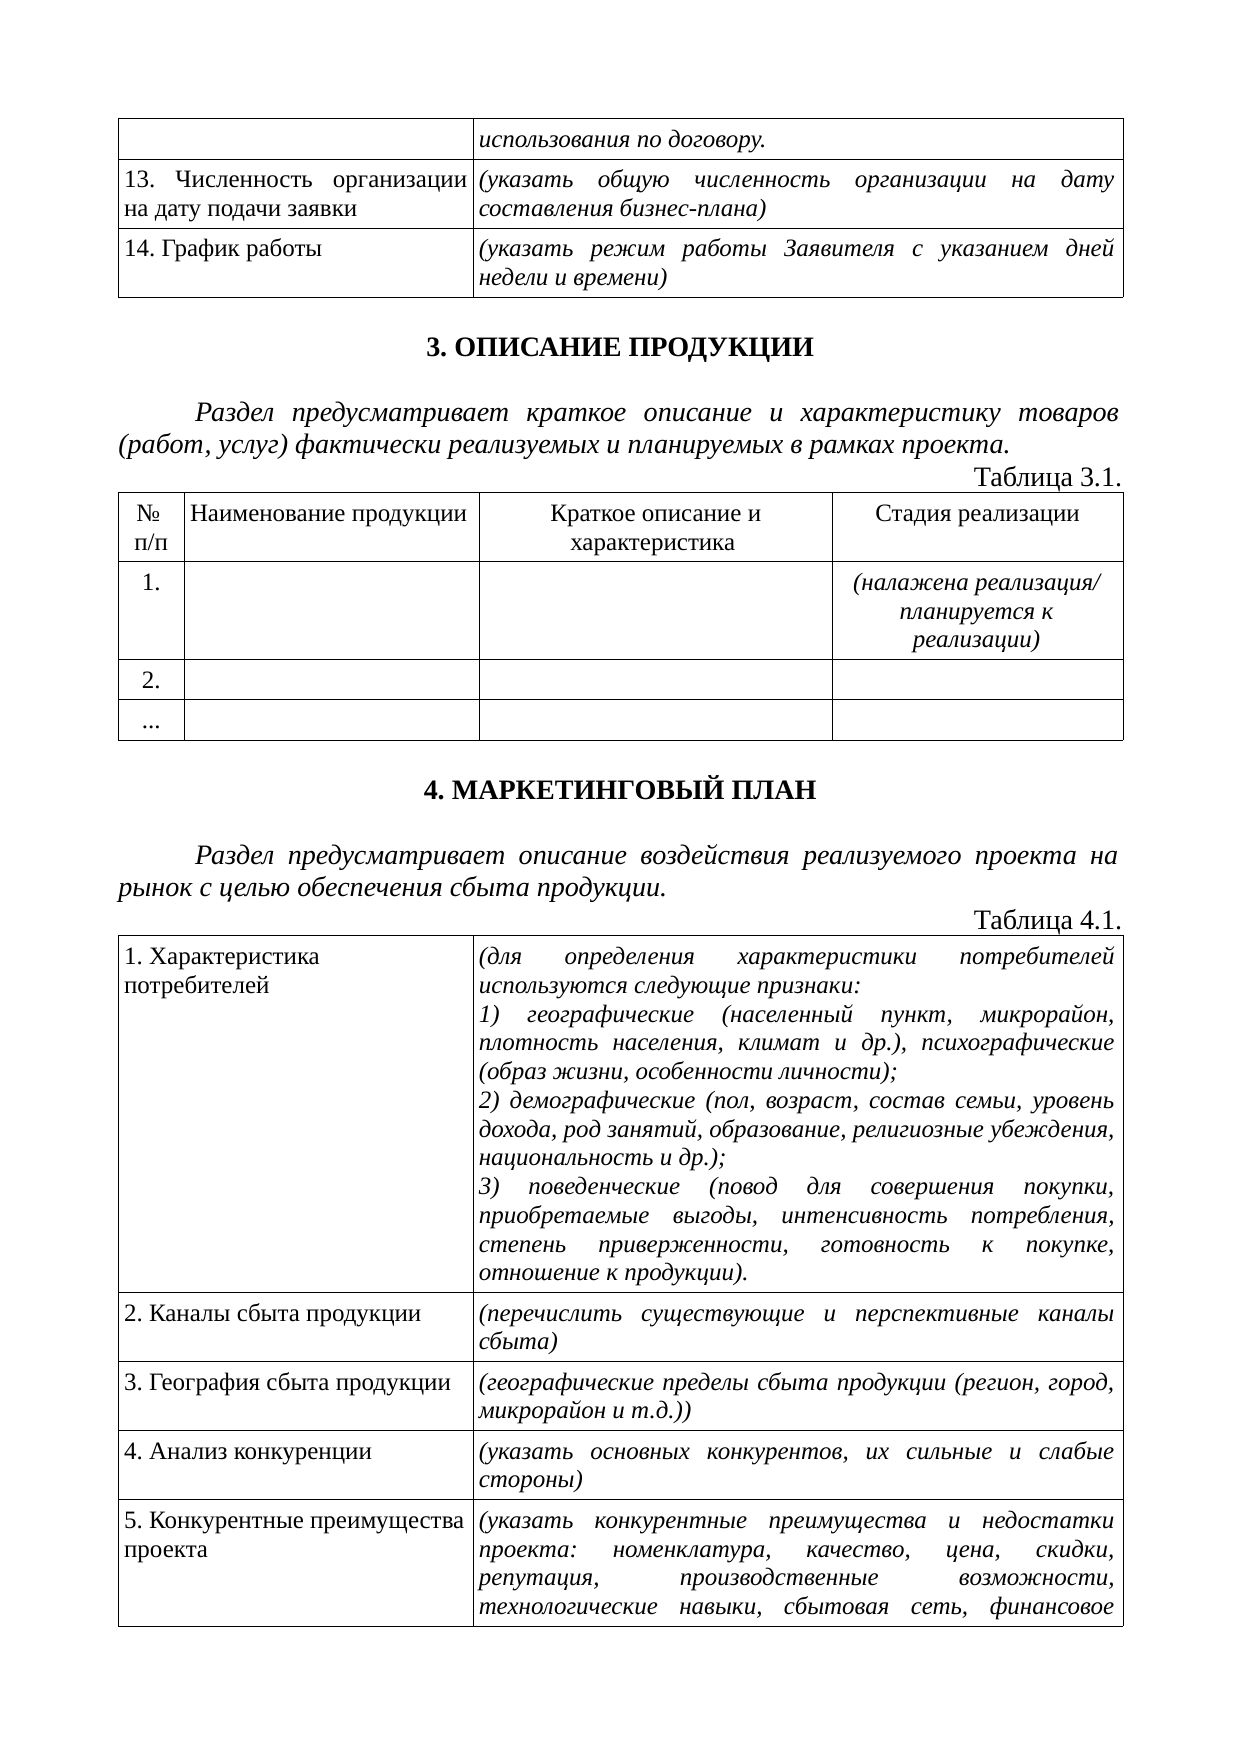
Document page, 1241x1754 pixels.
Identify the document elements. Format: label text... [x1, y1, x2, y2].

text 4. МАРКЕТИНГОВЫЙ ПЛАН [118, 773, 1122, 806]
table_cell 2. [119, 660, 184, 699]
table_cell (налажена реализация/ планируется к реализации) [833, 562, 1123, 659]
text Таблица 4.1. [118, 903, 1122, 935]
table_cell 1. [119, 562, 184, 659]
table_cell (указать конкурентные преимущества и недостатки проекта: номенклатура, качество, цена, скидки, репутация, производственные возможности, технологические навыки, сбытовая сеть, финансовое [474, 1500, 1123, 1626]
table_header (для определения характеристики потребителей используются следующие признаки: 1) географические (населенный пункт, микрорайон, плотность населения, климат и др.), психографические (образ жизни, особенности личности); 2) демографические (пол, возраст, состав семьи, уровень дохода, род занятий, образование, религиозные убеждения, национальность и др.); 3) поведенческие (повод для совершения покупки, приобретаемые выгоды, интенсивность потребления, степень приверженности, готовность к покупке, отношение к продукции). [474, 936, 1123, 1292]
table_header № п/п [119, 493, 184, 561]
table_cell [480, 562, 832, 659]
table_header Стадия реализации [833, 493, 1123, 561]
text Раздел предусматривает краткое описание и характеристику товаров (работ, услуг) фактически реализуемых и планируемых в рамках проекта. [118, 395, 1122, 460]
table_cell 3. География сбыта продукции [119, 1362, 473, 1430]
table_cell ... [119, 700, 184, 740]
table_cell (указать основных конкурентов, их сильные и слабые стороны) [474, 1431, 1123, 1499]
table_cell (указать общую численность организации на дату составления бизнес-плана) [474, 160, 1123, 227]
table_cell использования по договору. [474, 119, 1123, 158]
table_cell [480, 700, 832, 740]
table_header 1. Характеристика потребителей [119, 936, 473, 1292]
table_cell (перечислить существующие и перспективные каналы сбыта) [474, 1293, 1123, 1361]
text Раздел предусматривает описание воздействия реализуемого проекта на рынок с целью обеспечения сбыта продукции. [118, 838, 1122, 903]
table_cell 13. Численность организации на дату подачи заявки [119, 160, 473, 227]
table_cell (географические пределы сбыта продукции (регион, город, микрорайон и т.д.)) [474, 1362, 1123, 1430]
table_cell 2. Каналы сбыта продукции [119, 1293, 473, 1361]
table_cell [185, 700, 479, 740]
text 3. ОПИСАНИЕ ПРОДУКЦИИ [118, 330, 1122, 363]
table_cell [185, 562, 479, 659]
table_header Наименование продукции [185, 493, 479, 561]
table_cell [833, 700, 1123, 740]
table_cell (указать режим работы Заявителя с указанием дней недели и времени) [474, 229, 1123, 297]
table_cell [119, 119, 473, 158]
table_cell [480, 660, 832, 699]
table_cell [833, 660, 1123, 699]
table_cell 4. Анализ конкуренции [119, 1431, 473, 1499]
table_cell 14. График работы [119, 229, 473, 297]
table_header Краткое описание и характеристика [480, 493, 832, 561]
table_cell 5. Конкурентные преимущества проекта [119, 1500, 473, 1626]
table_cell [185, 660, 479, 699]
text Таблица 3.1. [118, 460, 1122, 492]
